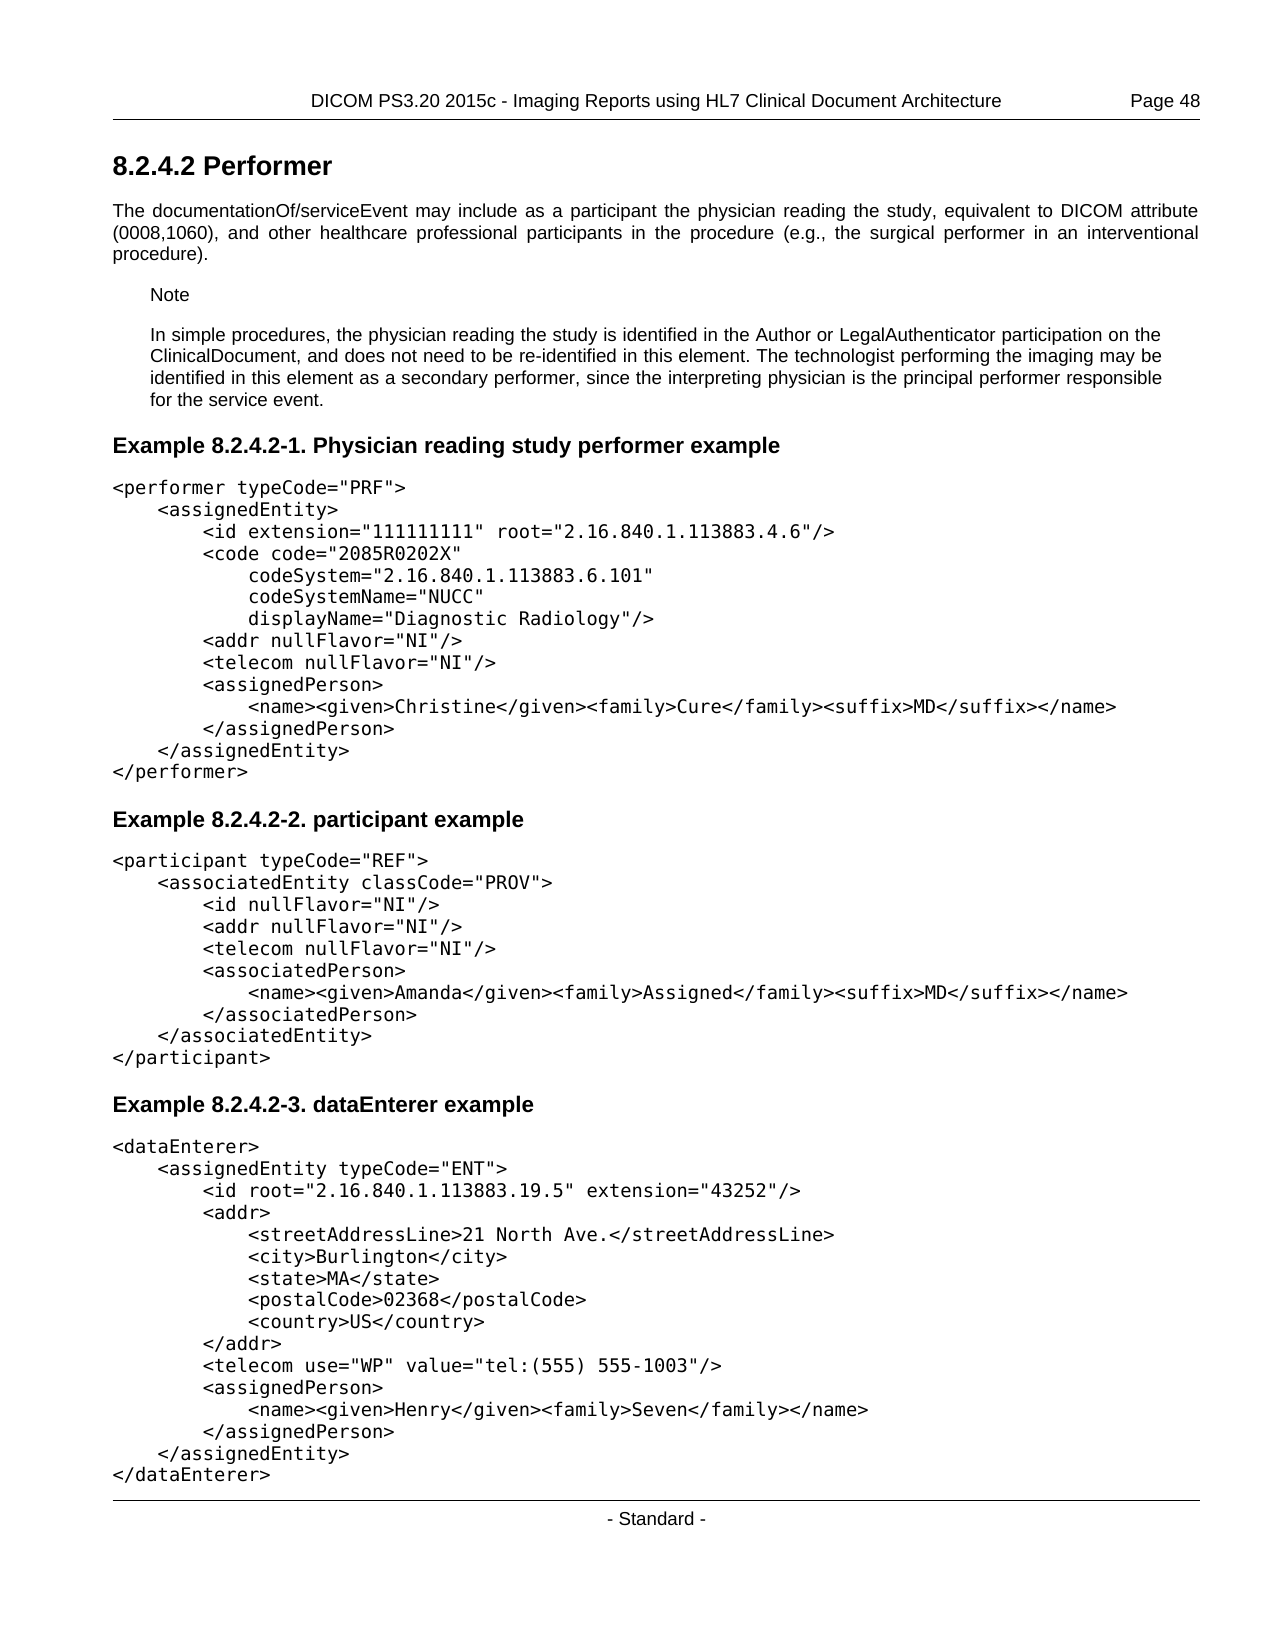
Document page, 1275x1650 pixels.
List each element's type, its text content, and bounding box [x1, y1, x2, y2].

text Example 8.2.4.2-1. Physician reading study performer example [112, 432, 1200, 458]
text <dataEnterer> <assignedEntity typeCode="ENT"> <id root="2.16.840.1.113883.19.5" extension="43252"/> <addr> <streetAddressLine>21 North Ave.</streetAddressLine> <city>Burlington</city> <state>MA</state> <postalCode>02368</postalCode> <country>US</country> </addr> <telecom use="WP" value="tel:(555) 555-1003"/> <assignedPerson> <name><given>Henry</given><family>Seven</family></name> </assignedPerson> </assignedEntity> </dataEnterer> [112, 1136, 1200, 1486]
text In simple procedures, the physician reading the study is identified in the Author or LegalAuthenticator participation on the ClinicalDocument, and does not need to be re-identified in this element. The technologist performing the imaging may be identified in this element as a secondary performer, since the interpreting physician is the principal performer responsible for the service event. [150, 324, 1162, 410]
text 8.2.4.2 Performer [112, 150, 1200, 181]
text <participant typeCode="REF"> <associatedEntity classCode="PROV"> <id nullFlavor="NI"/> <addr nullFlavor="NI"/> <telecom nullFlavor="NI"/> <associatedPerson> <name><given>Amanda</given><family>Assigned</family><suffix>MD</suffix></name> </associatedPerson> </associatedEntity> </participant> [112, 850, 1200, 1069]
text Note [150, 283, 1162, 305]
text The documentationOf/serviceEvent may include as a participant the physician reading the study, equivalent to DICOM attribute (0008,1060), and other healthcare professional participants in the procedure (e.g., the surgical performer in an interventional procedure). [112, 200, 1200, 265]
text <performer typeCode="PRF"> <assignedEntity> <id extension="111111111" root="2.16.840.1.113883.4.6"/> <code code="2085R0202X" codeSystem="2.16.840.1.113883.6.101" codeSystemName="NUCC" displayName="Diagnostic Radiology"/> <addr nullFlavor="NI"/> <telecom nullFlavor="NI"/> <assignedPerson> <name><given>Christine</given><family>Cure</family><suffix>MD</suffix></name> </assignedPerson> </assignedEntity> </performer> [112, 477, 1200, 783]
text Example 8.2.4.2-2. participant example [112, 806, 1200, 832]
text Example 8.2.4.2-3. dataEnterer example [112, 1092, 1200, 1117]
